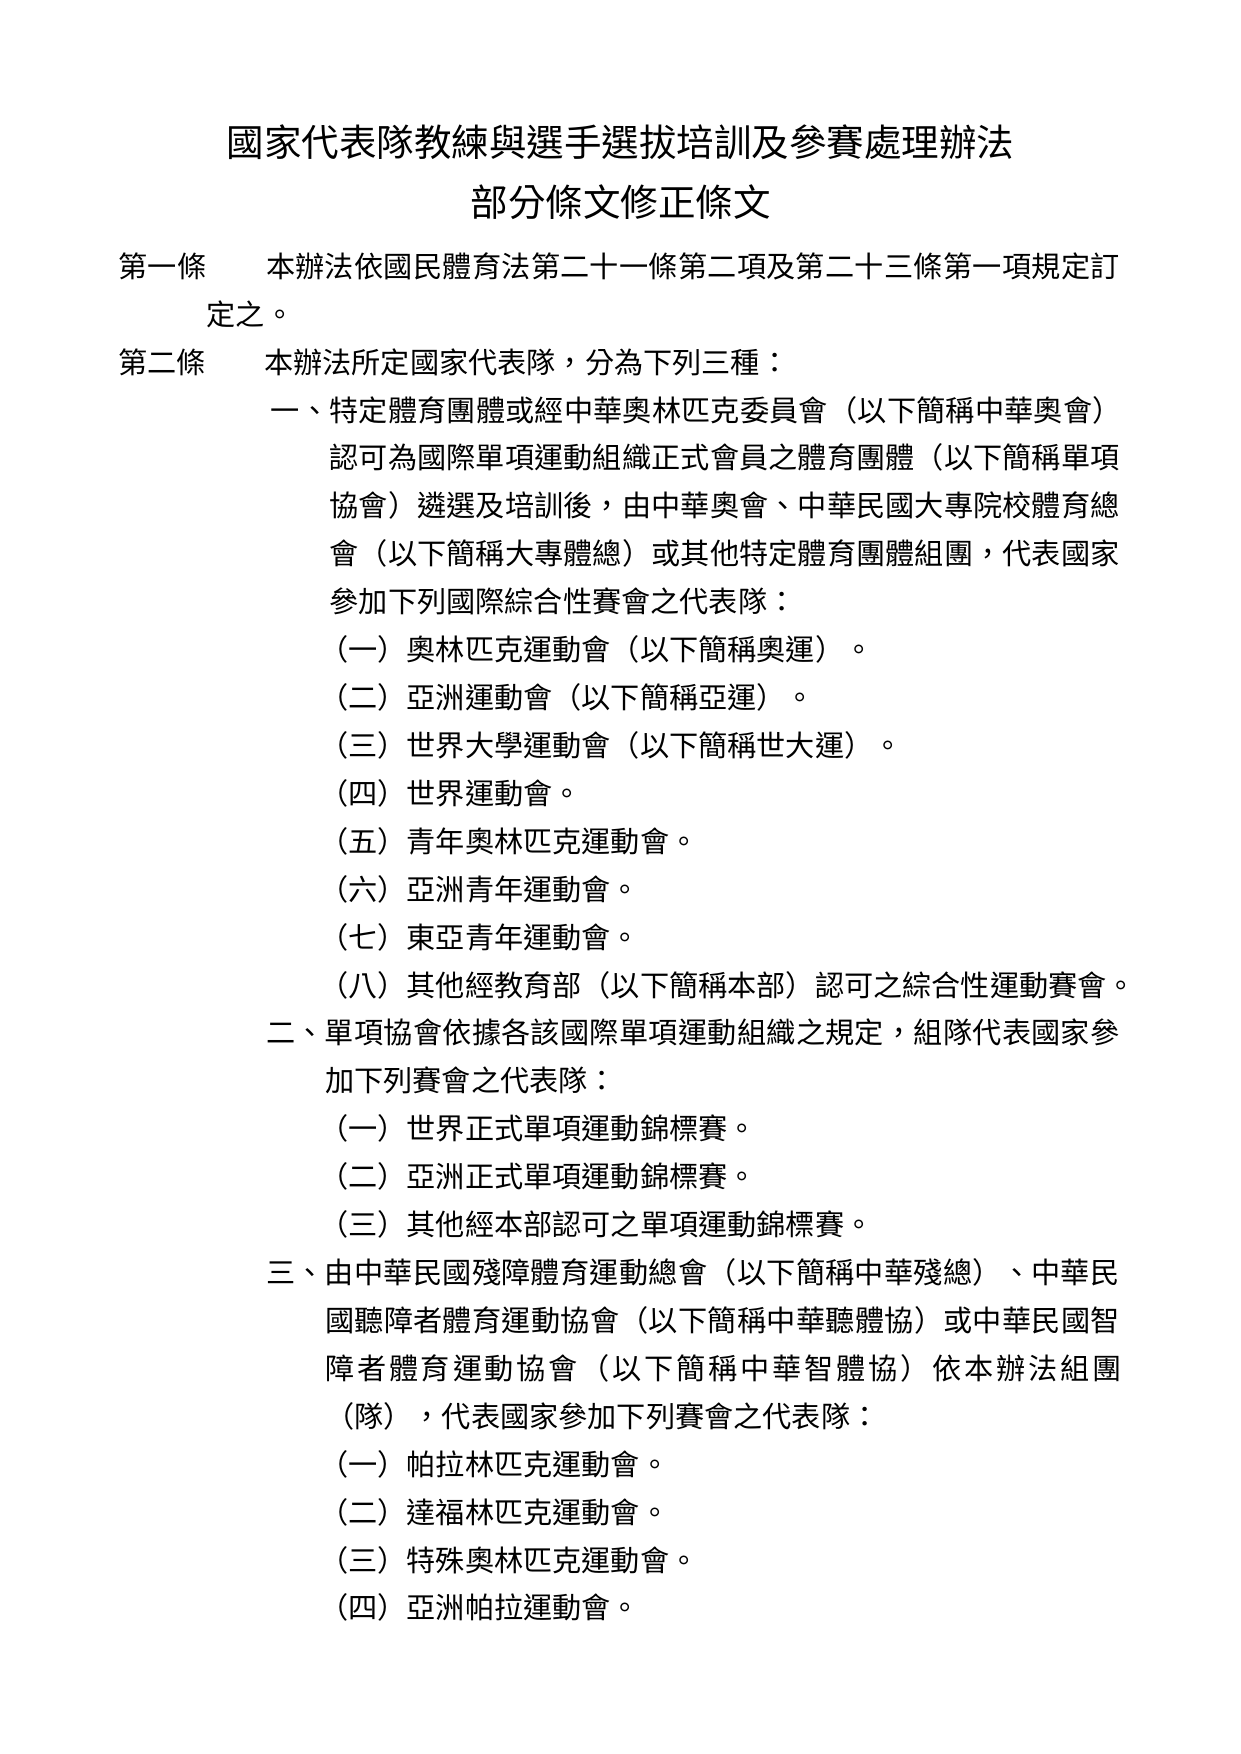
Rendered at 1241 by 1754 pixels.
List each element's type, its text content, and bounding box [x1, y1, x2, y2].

text （二）亞洲正式單項運動錦標賽。 [319, 1149, 1122, 1197]
text （一）帕拉林匹克運動會。 [319, 1437, 1122, 1485]
text 一、特定體育團體或經中華奧林匹克委員會（以下簡稱中華奧會）認可為國際單項運動組織正式會員之體育團體（以下簡稱單項協會）遴選及培訓後，由中華奧會、中華民國大專院校體育總會（以下簡稱大專體總）或其他特定體育團體組團，代表國家參加下列國際綜合性賽會之代表隊： [271, 383, 1122, 622]
text （二）達福林匹克運動會。 [319, 1485, 1122, 1533]
text （三）特殊奧林匹克運動會。 [319, 1533, 1122, 1581]
text （三）世界大學運動會（以下簡稱世大運）。 [319, 718, 1122, 766]
text 第二條 本辦法所定國家代表隊，分為下列三種： [118, 335, 1123, 383]
text 部分條文修正條文 [118, 178, 1123, 226]
text 二、單項協會依據各該國際單項運動組織之規定，組隊代表國家參加下列賽會之代表隊： [266, 1006, 1122, 1101]
text 國家代表隊教練與選手選拔培訓及參賽處理辦法 [118, 118, 1123, 166]
text （三）其他經本部認可之單項運動錦標賽。 [319, 1197, 1122, 1245]
text （一）奧林匹克運動會（以下簡稱奧運）。 [319, 622, 1122, 670]
text （二）亞洲運動會（以下簡稱亞運）。 [319, 670, 1122, 718]
text （四）亞洲帕拉運動會。 [319, 1581, 1122, 1628]
text （五）青年奧林匹克運動會。 [319, 814, 1122, 862]
text 三、由中華民國殘障體育運動總會（以下簡稱中華殘總）、中華民國聽障者體育運動協會（以下簡稱中華聽體協）或中華民國智障者體育運動協會（以下簡稱中華智體協）依本辦法組團（隊），代表國家參加下列賽會之代表隊： [266, 1245, 1122, 1437]
text （七）東亞青年運動會。 [319, 910, 1122, 958]
text 第一條 本辦法依國民體育法第二十一條第二項及第二十三條第一項規定訂定之。 [118, 239, 1123, 335]
text （八）其他經教育部（以下簡稱本部）認可之綜合性運動賽會。 [319, 958, 1122, 1006]
text （四）世界運動會。 [319, 766, 1122, 814]
text （六）亞洲青年運動會。 [319, 862, 1122, 910]
text （一）世界正式單項運動錦標賽。 [319, 1101, 1122, 1149]
